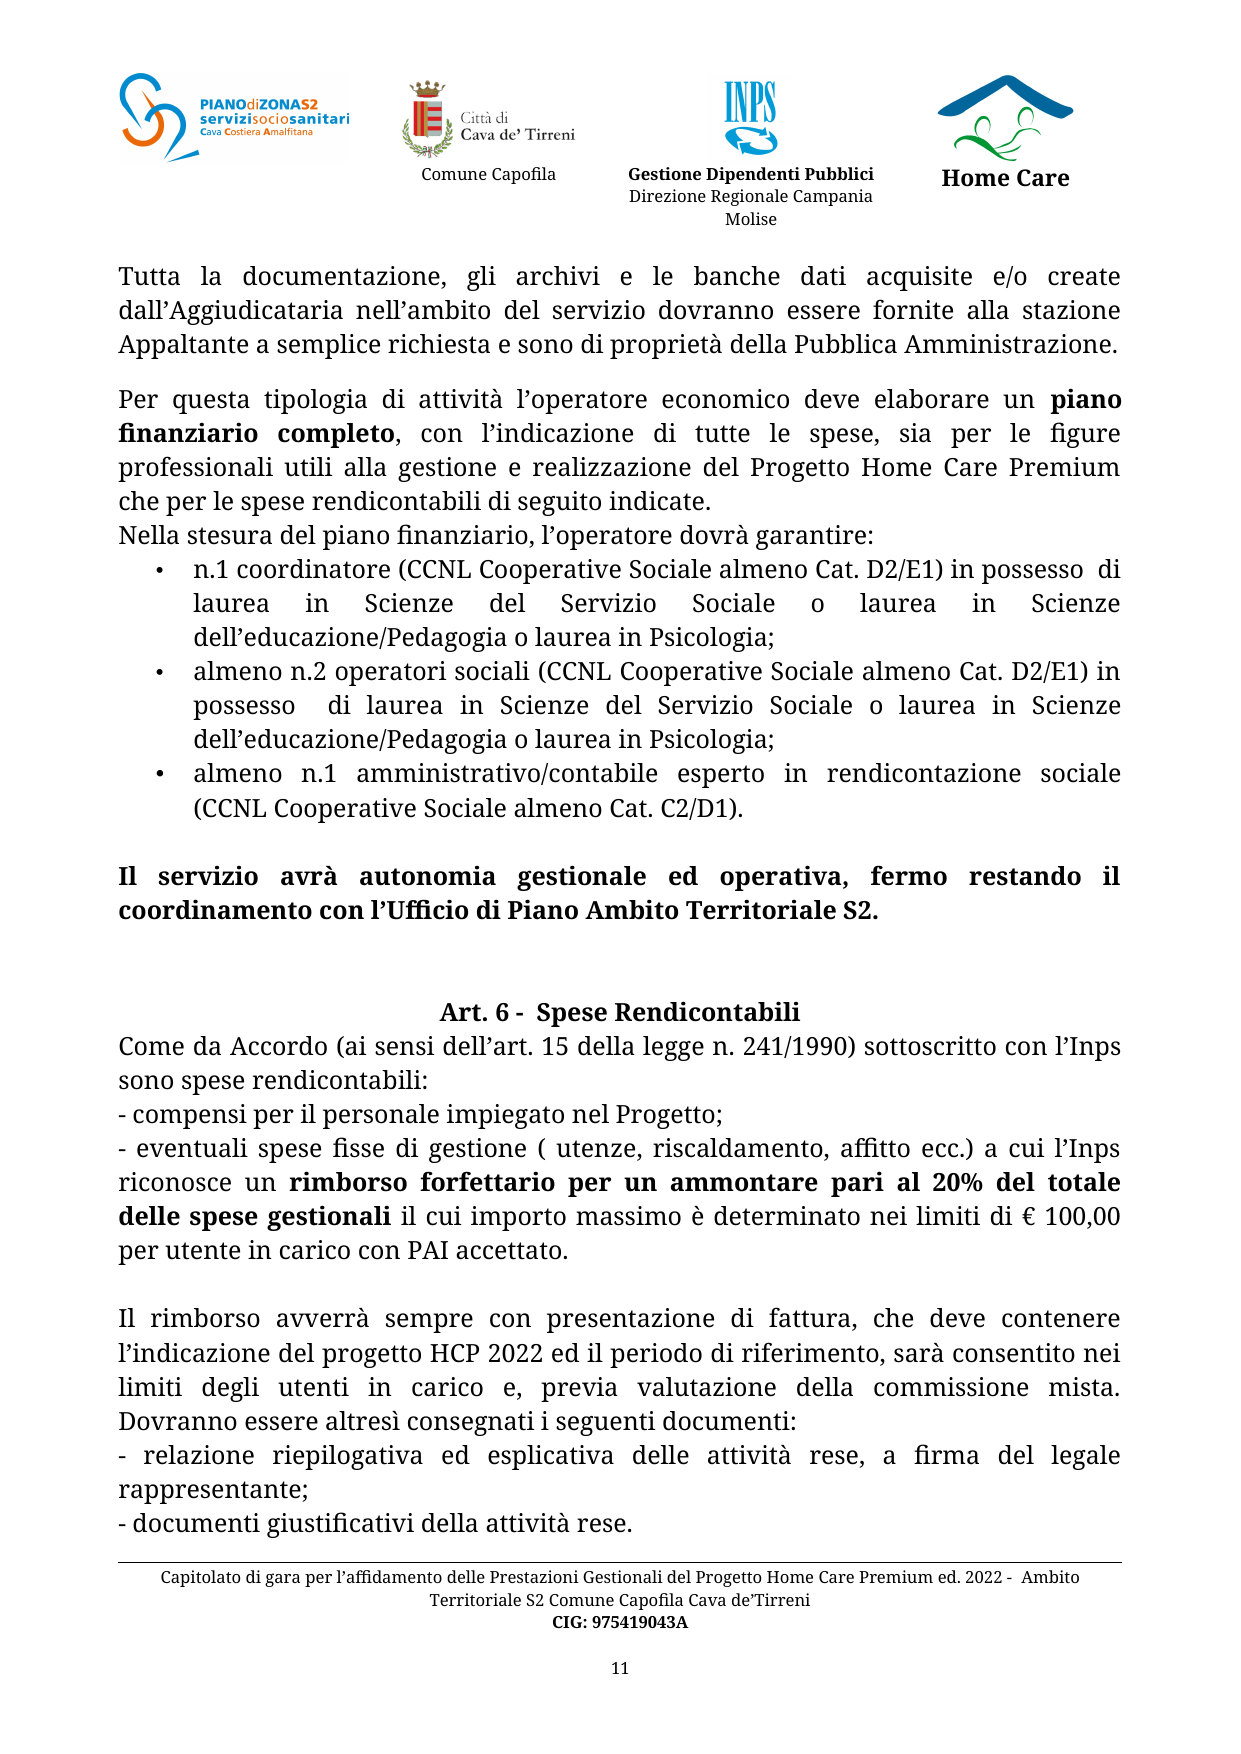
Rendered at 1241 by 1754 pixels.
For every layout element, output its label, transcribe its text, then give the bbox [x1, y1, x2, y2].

text Nella stesura del piano finanziario, l’operatore dovrà garantire: [118, 518, 1122, 552]
text Come da Accordo (ai sensi dell’art. 15 della legge n. 241/1990) sottoscritto con l’Inps sono spese rendicontabili: [118, 1029, 1122, 1097]
text Il servizio avrà autonomia gestionale ed operativa, fermo restando il coordinamento con l’Ufficio di Piano Ambito Territoriale S2. [118, 858, 1122, 926]
text - compensi per il personale impiegato nel Progetto; [118, 1097, 1122, 1131]
text Art. 6 - Spese Rendicontabili [118, 994, 1122, 1029]
text Per questa tipologia di attività l’operatore economico deve elaborare un piano finanziario completo, con l’indicazione di tutte le spese, sia per le figure professionali utili alla gestione e realizzazione del Progetto Home Care Premium che per le spese rendicontabili di seguito indicate. [118, 381, 1122, 518]
list n.1 coordinatore (CCNL Cooperative Sociale almeno Cat. D2/E1) in possesso di laurea in Scienze del Servizio Sociale o laurea in Scienze dell’educazione/Pedagogia o laurea in Psicologia; [156, 552, 1122, 654]
text Il rimborso avverrà sempre con presentazione di fattura, che deve contenere l’indicazione del progetto HCP 2022 ed il periodo di riferimento, sarà consentito nei limiti degli utenti in carico e, previa valutazione della commissione mista. Dovranno essere altresì consegnati i seguenti documenti: [118, 1301, 1122, 1437]
text - relazione riepilogativa ed esplicativa delle attività rese, a firma del legale rappresentante; [118, 1437, 1122, 1506]
text - documenti giustificativi della attività rese. [118, 1506, 1122, 1539]
text Tutta la documentazione, gli archivi e le banche dati acquisite e/o create dall’Aggiudicataria nell’ambito del servizio dovranno essere fornite alla stazione Appaltante a semplice richiesta e sono di proprietà della Pubblica Amministrazione. [118, 258, 1122, 361]
text - eventuali spese fisse di gestione ( utenze, riscaldamento, affitto ecc.) a cui l’Inps riconosce un rimborso forfettario per un ammontare pari al 20% del totale delle spese gestionali il cui importo massimo è determinato nei limiti di € 100,00 per utente in carico con PAI accettato. [118, 1131, 1122, 1267]
list almeno n.1 amministrativo/contabile esperto in rendicontazione sociale (CCNL Cooperative Sociale almeno Cat. C2/D1). [156, 756, 1122, 824]
list almeno n.2 operatori sociali (CCNL Cooperative Sociale almeno Cat. D2/E1) in possesso di laurea in Scienze del Servizio Sociale o laurea in Scienze dell’educazione/Pedagogia o laurea in Psicologia; [156, 654, 1122, 756]
